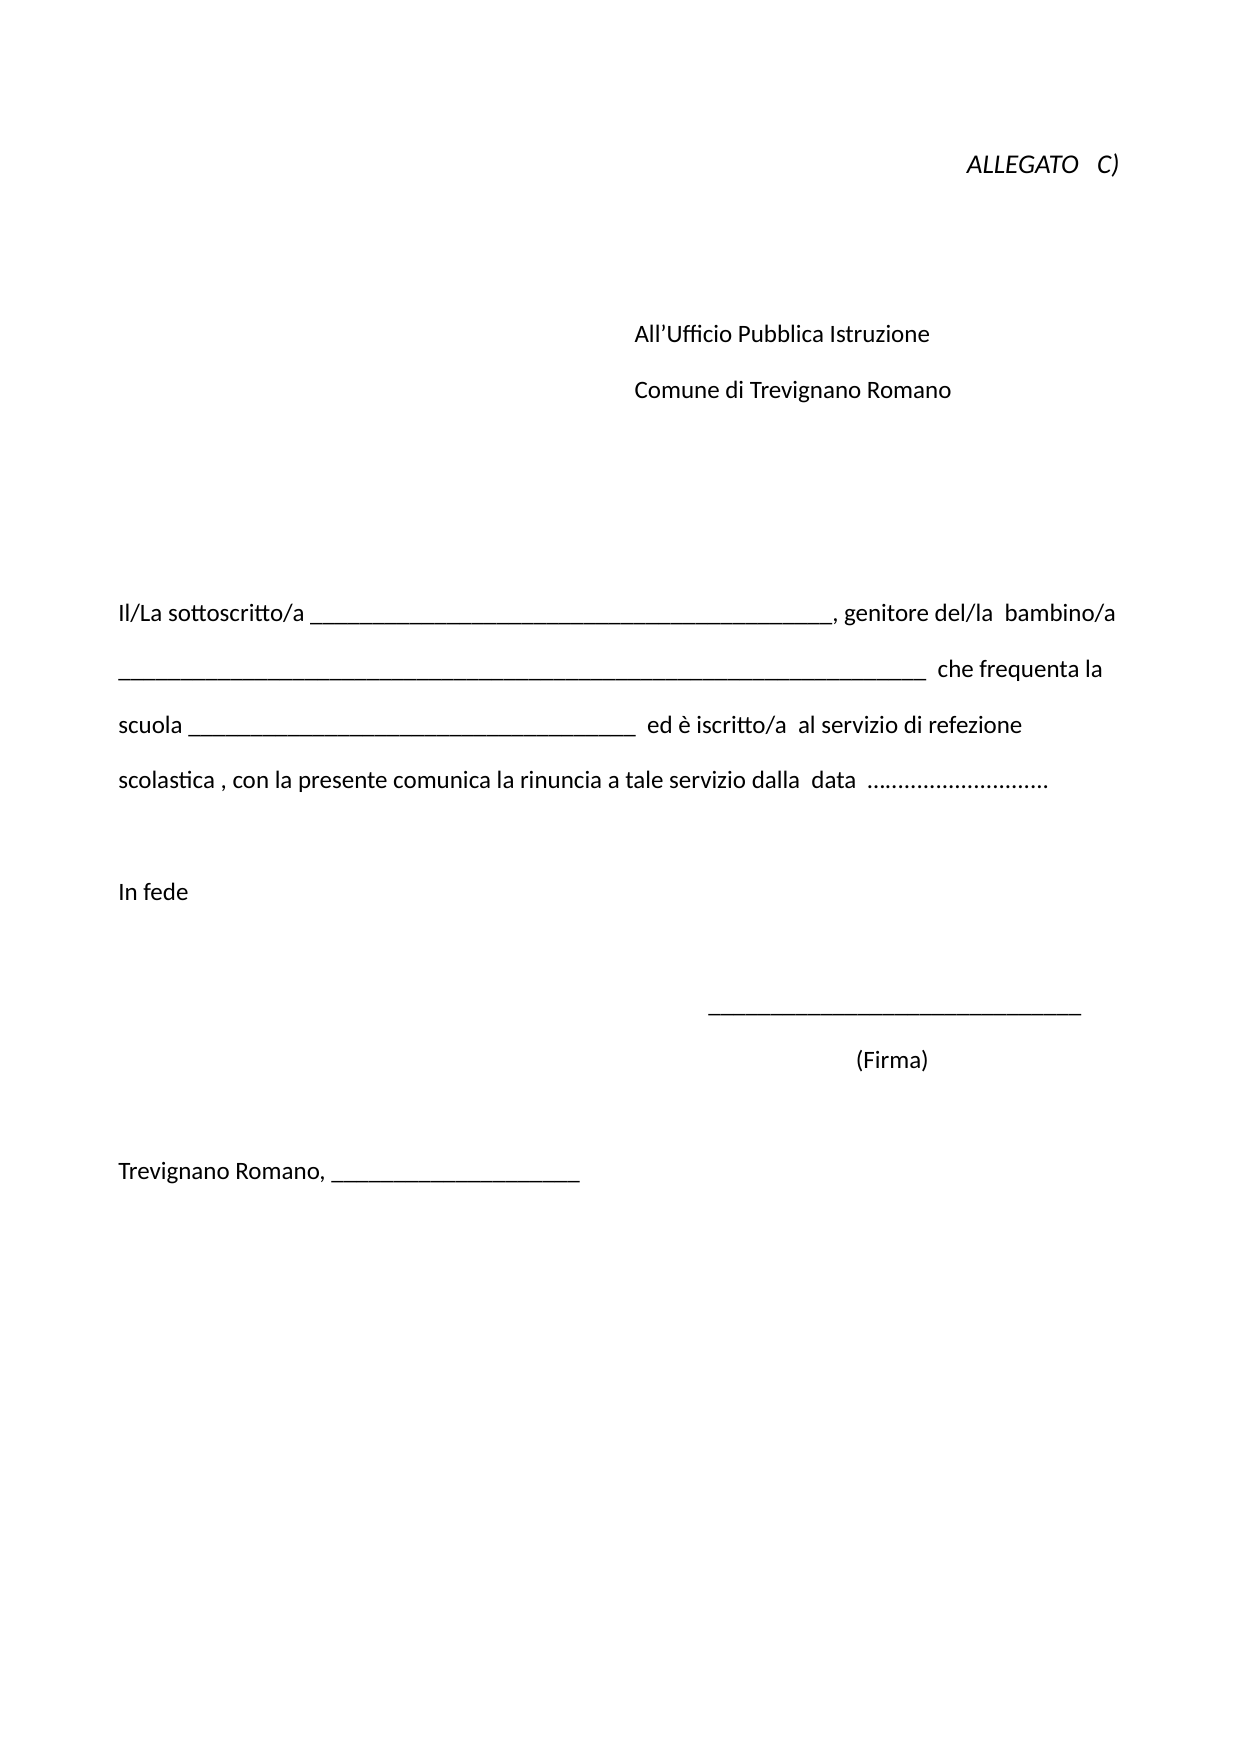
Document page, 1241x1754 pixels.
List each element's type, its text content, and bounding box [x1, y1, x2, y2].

text All’Ufficio Pubblica Istruzione [561, 318, 1122, 348]
text ______________________________ [118, 988, 1122, 1018]
text ALLEGATO C) [561, 148, 1122, 181]
text Comune di Trevignano Romano [561, 374, 1122, 404]
text scuola ____________________________________ ed è iscritto/a al servizio di refezione [118, 709, 1122, 739]
text scolastica , con la presente comunica la rinuncia a tale servizio dalla data ….......................... [118, 765, 1122, 795]
text Trevignano Romano, ____________________ [118, 1156, 1122, 1186]
text Il/La sottoscritto/a __________________________________________, genitore del/la bambino/a [118, 597, 1122, 628]
text In fede [118, 876, 1122, 907]
text (Firma) [118, 1044, 1122, 1074]
text _________________________________________________________________ che frequenta la [118, 653, 1122, 683]
